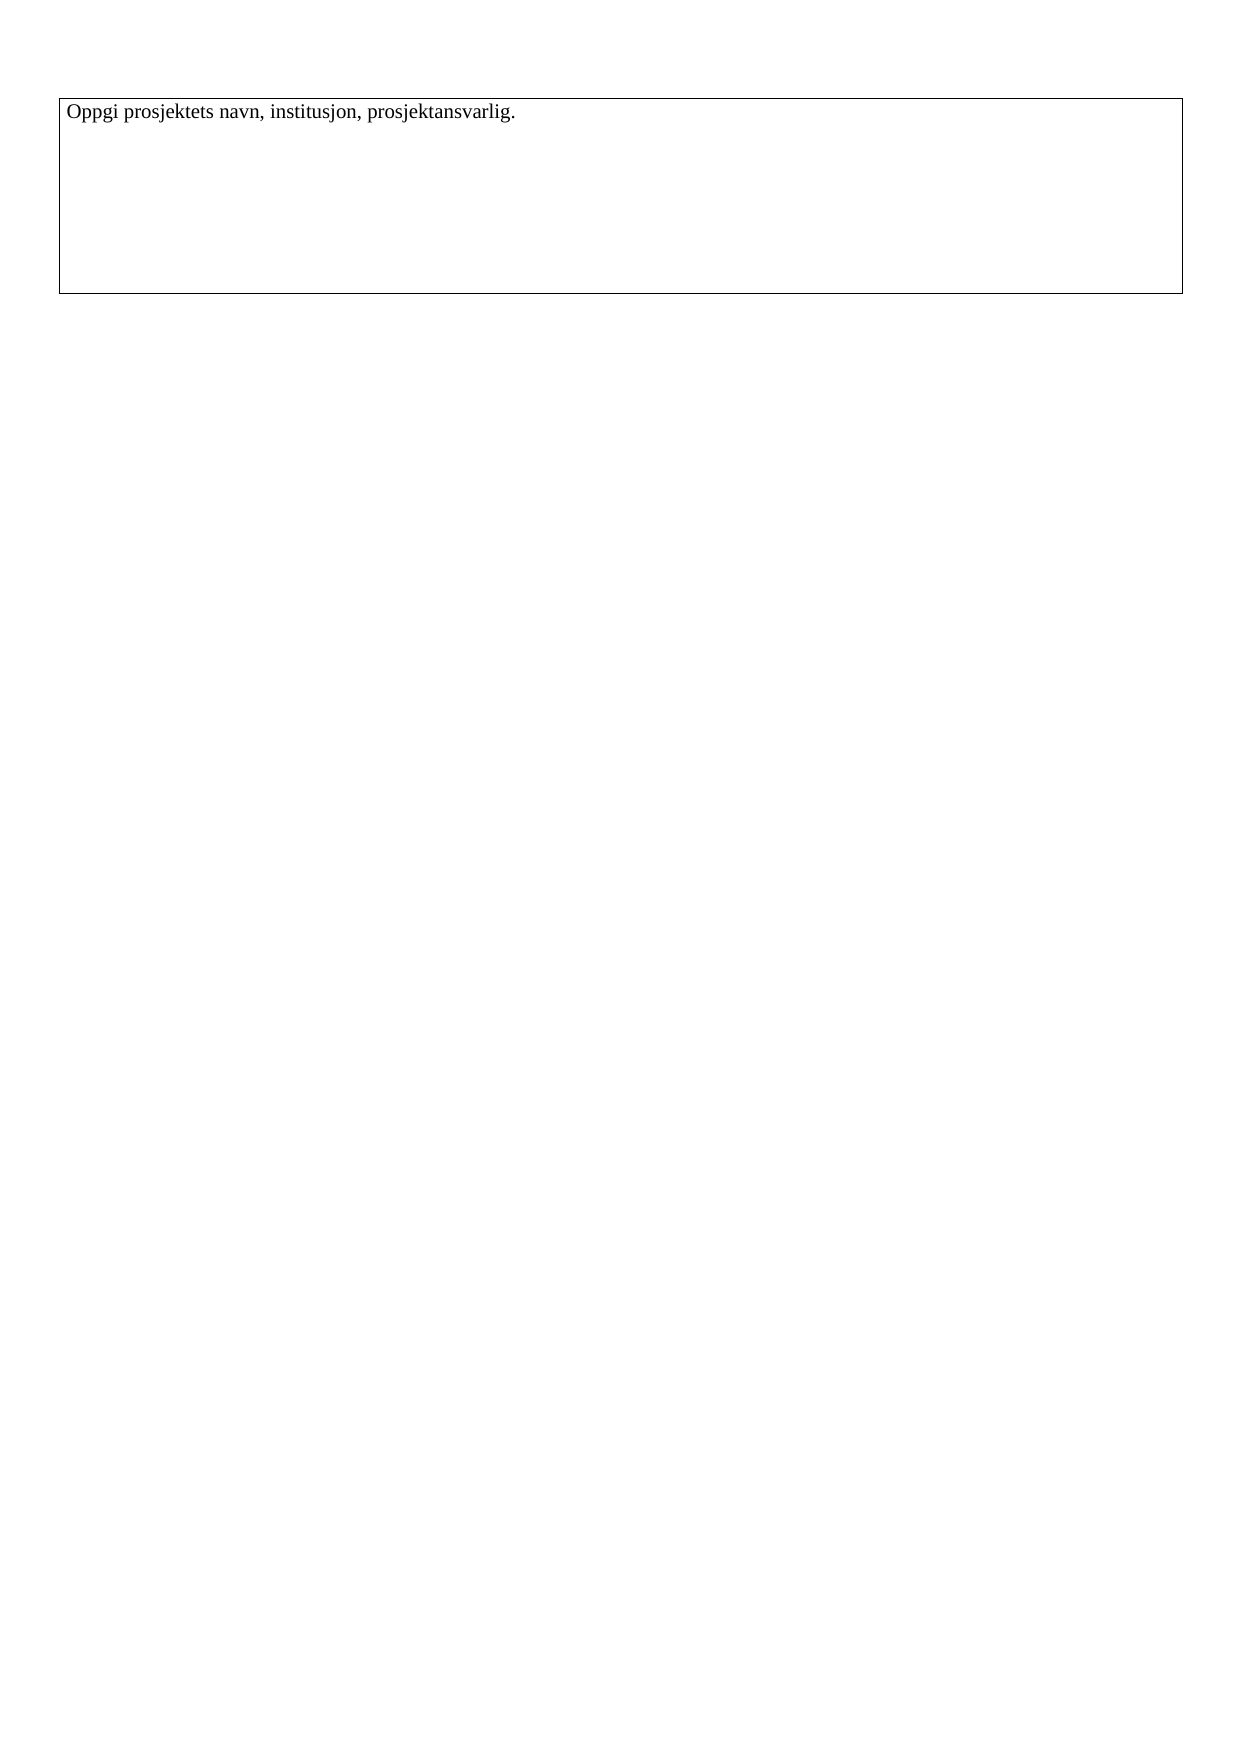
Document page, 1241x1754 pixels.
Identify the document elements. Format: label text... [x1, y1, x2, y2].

table_header Oppgi prosjektets navn, institusjon, prosjektansvarlig. [60, 99, 1182, 285]
table_cell [60, 285, 1182, 293]
